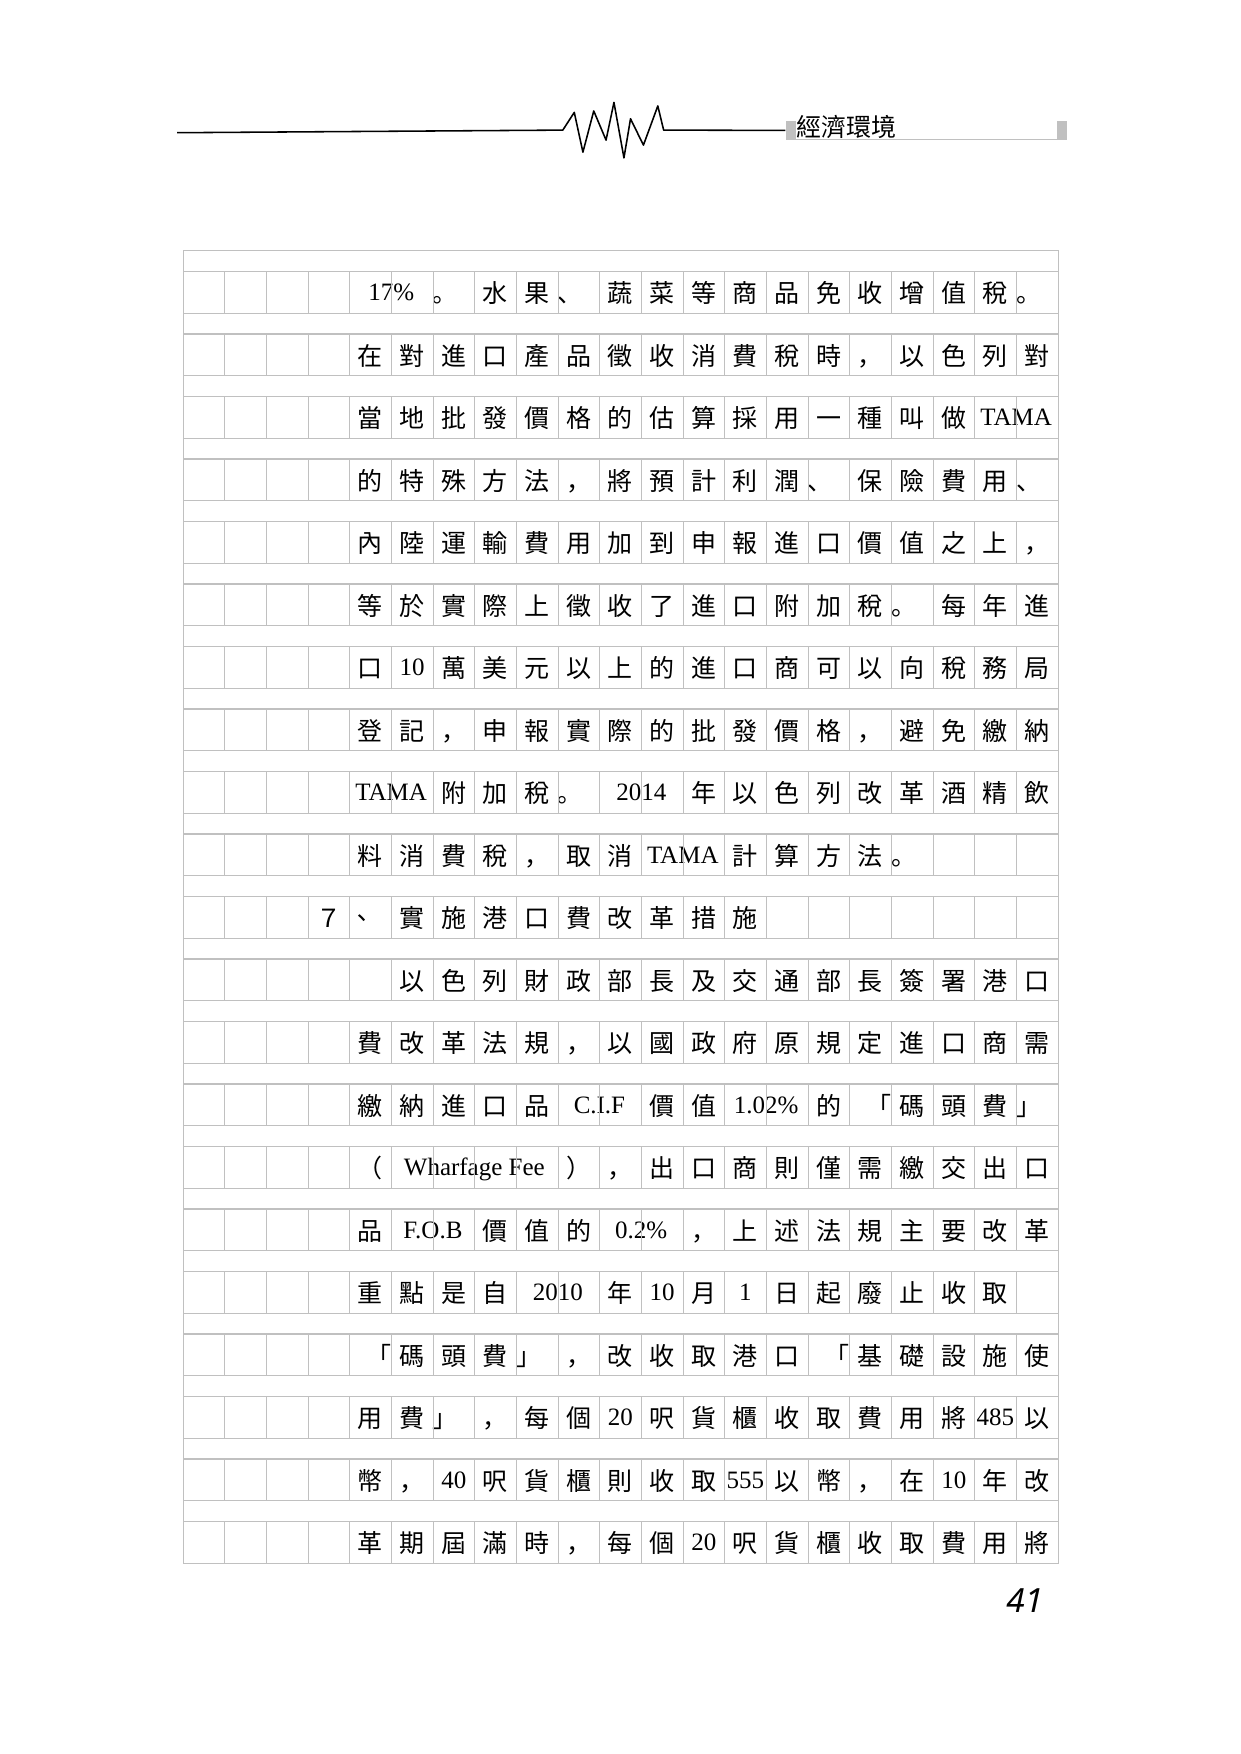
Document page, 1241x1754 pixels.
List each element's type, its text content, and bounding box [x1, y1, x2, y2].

text 以色列財政部長及交通部長簽署港口費改革法規，以國政府原規定進口商需繳納進口品C.I.F價值1.02%的「碼頭費」（Wharfage Fee），出口商則僅需繳交出口品F.O.B價值的0.2%，上述法規主要改革重點是自2010年10月1日起廢止收取「碼頭費」，改收取港口「基礎設施使用費」，每個20呎貨櫃收取費用將485以幣，40呎貨櫃則收取555以幣，在10年改革期屆滿時，每個20呎貨櫃收取費用將降至135以幣，40呎貨櫃收取費用則降至147以幣。此外，該法規規定上述改革措施生效後3年內以國出口商可豁免該費用，以降低該改革對其造成之衝擊。 [330, 1439, 1058, 1458]
text 以色列財政部長及交通部長簽署港口費改革法規，以國政府原規定進口商需繳納進口品C.I.F價值1.02%的「碼頭費」（Wharfage Fee），出口商則僅需繳交出口品F.O.B價值的0.2%，上述法規主要改革重點是自2010年10月1日起廢止收取「碼頭費」，改收取港口「基礎設施使用費」，每個20呎貨櫃收取費用將485以幣，40呎貨櫃則收取555以幣，在10年改革期屆滿時，每個20呎貨櫃收取費用將降至135以幣，40呎貨櫃收取費用則降至147以幣。此外，該法規規定上述改革措施生效後3年內以國出口商可豁免該費用，以降低該改革對其造成之衝擊。 [330, 1126, 1058, 1146]
text 口 [517, 897, 558, 938]
text 2016年增值稅稅率已由18%再調回至17%。水果、蔬菜等商品免收增值稅。在對進口產品徵收消費稅時，以色列對當地批發價格的估算採用一種叫做TAMA的特殊方法，將預計利潤、保險費用、內陸運輸費用加到申報進口價值之上，等於實際上徵收了進口附加稅。每年進口10萬美元以上的進口商可以向稅務局登記，申報實際的批發價格，避免繳納TAMA附加稅。2014年以色列改革酒精飲料消費稅，取消TAMA計算方法。 [330, 439, 1058, 458]
text [281, 897, 308, 938]
text 以色列財政部長及交通部長簽署港口費改革法規，以國政府原規定進口商需繳納進口品C.I.F價值1.02%的「碼頭費」（Wharfage Fee），出口商則僅需繳交出口品F.O.B價值的0.2%，上述法規主要改革重點是自2010年10月1日起廢止收取「碼頭費」，改收取港口「基礎設施使用費」，每個20呎貨櫃收取費用將485以幣，40呎貨櫃則收取555以幣，在10年改革期屆滿時，每個20呎貨櫃收取費用將降至135以幣，40呎貨櫃收取費用則降至147以幣。此外，該法規規定上述改革措施生效後3年內以國出口商可豁免該費用，以降低該改革對其造成之衝擊。 [330, 939, 1058, 958]
text 2016年增值稅稅率已由18%再調回至17%。水果、蔬菜等商品免收增值稅。在對進口產品徵收消費稅時，以色列對當地批發價格的估算採用一種叫做TAMA的特殊方法，將預計利潤、保險費用、內陸運輸費用加到申報進口價值之上，等於實際上徵收了進口附加稅。每年進口10萬美元以上的進口商可以向稅務局登記，申報實際的批發價格，避免繳納TAMA附加稅。2014年以色列改革酒精飲料消費稅，取消TAMA計算方法。 [330, 564, 1058, 583]
text 2016年增值稅稅率已由18%再調回至17%。水果、蔬菜等商品免收增值稅。在對進口產品徵收消費稅時，以色列對當地批發價格的估算採用一種叫做TAMA的特殊方法，將預計利潤、保險費用、內陸運輸費用加到申報進口價值之上，等於實際上徵收了進口附加稅。每年進口10萬美元以上的進口商可以向稅務局登記，申報實際的批發價格，避免繳納TAMA附加稅。2014年以色列改革酒精飲料消費稅，取消TAMA計算方法。 [330, 626, 1058, 646]
text 以色列財政部長及交通部長簽署港口費改革法規，以國政府原規定進口商需繳納進口品C.I.F價值1.02%的「碼頭費」（Wharfage Fee），出口商則僅需繳交出口品F.O.B價值的0.2%，上述法規主要改革重點是自2010年10月1日起廢止收取「碼頭費」，改收取港口「基礎設施使用費」，每個20呎貨櫃收取費用將485以幣，40呎貨櫃則收取555以幣，在10年改革期屆滿時，每個20呎貨櫃收取費用將降至135以幣，40呎貨櫃收取費用則降至147以幣。此外，該法規規定上述改革措施生效後3年內以國出口商可豁免該費用，以降低該改革對其造成之衝擊。 [330, 1314, 1058, 1333]
text [975, 897, 1016, 938]
text 以色列財政部長及交通部長簽署港口費改革法規，以國政府原規定進口商需繳納進口品C.I.F價值1.02%的「碼頭費」（Wharfage Fee），出口商則僅需繳交出口品F.O.B價值的0.2%，上述法規主要改革重點是自2010年10月1日起廢止收取「碼頭費」，改收取港口「基礎設施使用費」，每個20呎貨櫃收取費用將485以幣，40呎貨櫃則收取555以幣，在10年改革期屆滿時，每個20呎貨櫃收取費用將降至135以幣，40呎貨櫃收取費用則降至147以幣。此外，該法規規定上述改革措施生效後3年內以國出口商可豁免該費用，以降低該改革對其造成之衝擊。 [330, 1501, 1058, 1521]
text 2016年增值稅稅率已由18%再調回至17%。水果、蔬菜等商品免收增值稅。在對進口產品徵收消費稅時，以色列對當地批發價格的估算採用一種叫做TAMA的特殊方法，將預計利潤、保險費用、內陸運輸費用加到申報進口價值之上，等於實際上徵收了進口附加稅。每年進口10萬美元以上的進口商可以向稅務局登記，申報實際的批發價格，避免繳納TAMA附加稅。2014年以色列改革酒精飲料消費稅，取消TAMA計算方法。 [330, 501, 1058, 521]
text 以色列財政部長及交通部長簽署港口費改革法規，以國政府原規定進口商需繳納進口品C.I.F價值1.02%的「碼頭費」（Wharfage Fee），出口商則僅需繳交出口品F.O.B價值的0.2%，上述法規主要改革重點是自2010年10月1日起廢止收取「碼頭費」，改收取港口「基礎設施使用費」，每個20呎貨櫃收取費用將485以幣，40呎貨櫃則收取555以幣，在10年改革期屆滿時，每個20呎貨櫃收取費用將降至135以幣，40呎貨櫃收取費用則降至147以幣。此外，該法規規定上述改革措施生效後3年內以國出口商可豁免該費用，以降低該改革對其造成之衝擊。 [330, 1376, 1058, 1396]
text 革 [642, 897, 683, 938]
text ７ [309, 897, 349, 938]
text 以色列財政部長及交通部長簽署港口費改革法規，以國政府原規定進口商需繳納進口品C.I.F價值1.02%的「碼頭費」（Wharfage Fee），出口商則僅需繳交出口品F.O.B價值的0.2%，上述法規主要改革重點是自2010年10月1日起廢止收取「碼頭費」，改收取港口「基礎設施使用費」，每個20呎貨櫃收取費用將485以幣，40呎貨櫃則收取555以幣，在10年改革期屆滿時，每個20呎貨櫃收取費用將降至135以幣，40呎貨櫃收取費用則降至147以幣。此外，該法規規定上述改革措施生效後3年內以國出口商可豁免該費用，以降低該改革對其造成之衝擊。 [330, 1064, 1058, 1083]
text 2016年增值稅稅率已由18%再調回至17%。水果、蔬菜等商品免收增值稅。在對進口產品徵收消費稅時，以色列對當地批發價格的估算採用一種叫做TAMA的特殊方法，將預計利潤、保險費用、內陸運輸費用加到申報進口價值之上，等於實際上徵收了進口附加稅。每年進口10萬美元以上的進口商可以向稅務局登記，申報實際的批發價格，避免繳納TAMA附加稅。2014年以色列改革酒精飲料消費稅，取消TAMA計算方法。 [330, 251, 1058, 271]
text 施 [434, 897, 474, 938]
text 措 [684, 897, 724, 938]
text 2016年增值稅稅率已由18%再調回至17%。水果、蔬菜等商品免收增值稅。在對進口產品徵收消費稅時，以色列對當地批發價格的估算採用一種叫做TAMA的特殊方法，將預計利潤、保險費用、內陸運輸費用加到申報進口價值之上，等於實際上徵收了進口附加稅。每年進口10萬美元以上的進口商可以向稅務局登記，申報實際的批發價格，避免繳納TAMA附加稅。2014年以色列改革酒精飲料消費稅，取消TAMA計算方法。 [330, 689, 1058, 708]
text [281, 876, 1058, 896]
text 2016年增值稅稅率已由18%再調回至17%。水果、蔬菜等商品免收增值稅。在對進口產品徵收消費稅時，以色列對當地批發價格的估算採用一種叫做TAMA的特殊方法，將預計利潤、保險費用、內陸運輸費用加到申報進口價值之上，等於實際上徵收了進口附加稅。每年進口10萬美元以上的進口商可以向稅務局登記，申報實際的批發價格，避免繳納TAMA附加稅。2014年以色列改革酒精飲料消費稅，取消TAMA計算方法。 [330, 314, 1058, 333]
text 改 [600, 897, 641, 938]
text [767, 897, 808, 938]
text [850, 897, 891, 938]
text 2016年增值稅稅率已由18%再調回至17%。水果、蔬菜等商品免收增值稅。在對進口產品徵收消費稅時，以色列對當地批發價格的估算採用一種叫做TAMA的特殊方法，將預計利潤、保險費用、內陸運輸費用加到申報進口價值之上，等於實際上徵收了進口附加稅。每年進口10萬美元以上的進口商可以向稅務局登記，申報實際的批發價格，避免繳納TAMA附加稅。2014年以色列改革酒精飲料消費稅，取消TAMA計算方法。 [330, 814, 1058, 833]
text [1017, 897, 1058, 938]
text 以色列財政部長及交通部長簽署港口費改革法規，以國政府原規定進口商需繳納進口品C.I.F價值1.02%的「碼頭費」（Wharfage Fee），出口商則僅需繳交出口品F.O.B價值的0.2%，上述法規主要改革重點是自2010年10月1日起廢止收取「碼頭費」，改收取港口「基礎設施使用費」，每個20呎貨櫃收取費用將485以幣，40呎貨櫃則收取555以幣，在10年改革期屆滿時，每個20呎貨櫃收取費用將降至135以幣，40呎貨櫃收取費用則降至147以幣。此外，該法規規定上述改革措施生效後3年內以國出口商可豁免該費用，以降低該改革對其造成之衝擊。 [330, 1251, 1058, 1271]
text 以色列財政部長及交通部長簽署港口費改革法規，以國政府原規定進口商需繳納進口品C.I.F價值1.02%的「碼頭費」（Wharfage Fee），出口商則僅需繳交出口品F.O.B價值的0.2%，上述法規主要改革重點是自2010年10月1日起廢止收取「碼頭費」，改收取港口「基礎設施使用費」，每個20呎貨櫃收取費用將485以幣，40呎貨櫃則收取555以幣，在10年改革期屆滿時，每個20呎貨櫃收取費用將降至135以幣，40呎貨櫃收取費用則降至147以幣。此外，該法規規定上述改革措施生效後3年內以國出口商可豁免該費用，以降低該改革對其造成之衝擊。 [330, 1001, 1058, 1021]
text [934, 897, 974, 938]
text [809, 897, 849, 938]
text 港 [475, 897, 516, 938]
text 以色列財政部長及交通部長簽署港口費改革法規，以國政府原規定進口商需繳納進口品C.I.F價值1.02%的「碼頭費」（Wharfage Fee），出口商則僅需繳交出口品F.O.B價值的0.2%，上述法規主要改革重點是自2010年10月1日起廢止收取「碼頭費」，改收取港口「基礎設施使用費」，每個20呎貨櫃收取費用將485以幣，40呎貨櫃則收取555以幣，在10年改革期屆滿時，每個20呎貨櫃收取費用將降至135以幣，40呎貨櫃收取費用則降至147以幣。此外，該法規規定上述改革措施生效後3年內以國出口商可豁免該費用，以降低該改革對其造成之衝擊。 [330, 1189, 1058, 1208]
text 費 [559, 897, 599, 938]
text 實 [392, 897, 433, 938]
text 、 [350, 897, 391, 938]
text [892, 897, 933, 938]
text 2016年增值稅稅率已由18%再調回至17%。水果、蔬菜等商品免收增值稅。在對進口產品徵收消費稅時，以色列對當地批發價格的估算採用一種叫做TAMA的特殊方法，將預計利潤、保險費用、內陸運輸費用加到申報進口價值之上，等於實際上徵收了進口附加稅。每年進口10萬美元以上的進口商可以向稅務局登記，申報實際的批發價格，避免繳納TAMA附加稅。2014年以色列改革酒精飲料消費稅，取消TAMA計算方法。 [330, 376, 1058, 396]
text 2016年增值稅稅率已由18%再調回至17%。水果、蔬菜等商品免收增值稅。在對進口產品徵收消費稅時，以色列對當地批發價格的估算採用一種叫做TAMA的特殊方法，將預計利潤、保險費用、內陸運輸費用加到申報進口價值之上，等於實際上徵收了進口附加稅。每年進口10萬美元以上的進口商可以向稅務局登記，申報實際的批發價格，避免繳納TAMA附加稅。2014年以色列改革酒精飲料消費稅，取消TAMA計算方法。 [330, 751, 1058, 771]
text 施 [725, 897, 766, 938]
